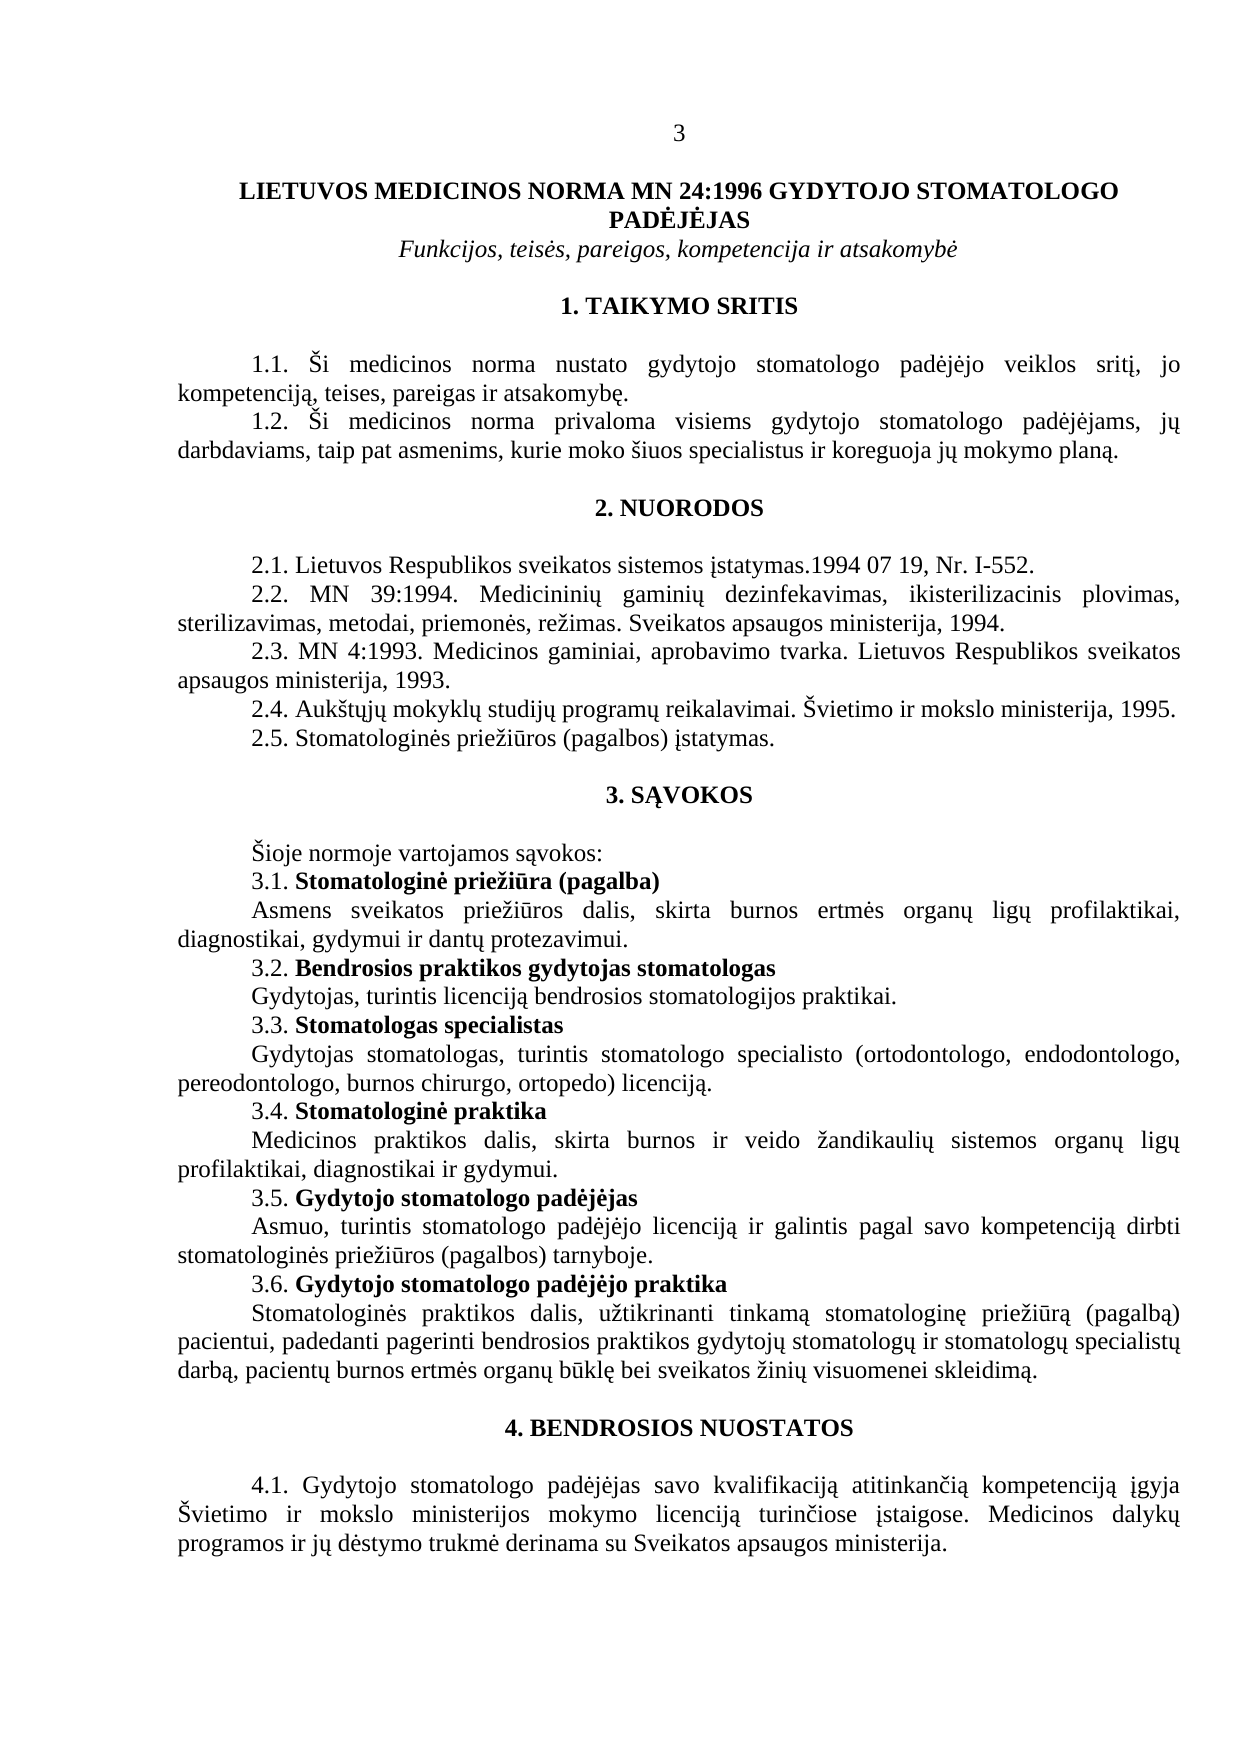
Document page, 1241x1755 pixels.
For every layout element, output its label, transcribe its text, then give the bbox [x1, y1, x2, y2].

text 4. BENDROSIOS NUOSTATOS [177, 1413, 1181, 1441]
text 2.5. Stomatologinės priežiūros (pagalbos) įstatymas. [177, 723, 1181, 751]
text Gydytojas, turintis licenciją bendrosios stomatologijos praktikai. [177, 981, 1181, 1010]
text 3.2. Bendrosios praktikos gydytojas stomatologas [177, 953, 1181, 981]
text 3.6. Gydytojo stomatologo padėjėjo praktika [177, 1269, 1181, 1298]
text Funkcijos, teisės, pareigos, kompetencija ir atsakomybė [177, 234, 1181, 263]
text 1.1. Ši medicinos norma nustato gydytojo stomatologo padėjėjo veiklos sritį, jo kompetenciją, teises, pareigas ir atsakomybę. [177, 349, 1181, 406]
text 3.5. Gydytojo stomatologo padėjėjas [177, 1183, 1181, 1211]
text 2.4. Aukštųjų mokyklų studijų programų reikalavimai. Švietimo ir mokslo ministerija, 1995. [177, 694, 1181, 723]
text Stomatologinės praktikos dalis, užtikrinanti tinkamą stomatologinę priežiūrą (pagalbą) pacientui, padedanti pagerinti bendrosios praktikos gydytojų stomatologų ir stomatologų specialistų darbą, pacientų burnos ertmės organų būklę bei sveikatos žinių visuomenei skleidimą. [177, 1298, 1181, 1384]
text LIETUVOS MEDICINOS NORMA MN 24:1996 GYDYTOJO STOMATOLOGO PADĖJĖJAS [177, 176, 1181, 234]
text 2.1. Lietuvos Respublikos sveikatos sistemos įstatymas.1994 07 19, Nr. I-552. [177, 550, 1181, 579]
text Medicinos praktikos dalis, skirta burnos ir veido žandikaulių sistemos organų ligų profilaktikai, diagnostikai ir gydymui. [177, 1125, 1181, 1183]
text 3. SĄVOKOS [177, 780, 1181, 809]
text 3.3. Stomatologas specialistas [177, 1010, 1181, 1039]
text Gydytojas stomatologas, turintis stomatologo specialisto (ortodontologo, endodontologo, pereodontologo, burnos chirurgo, ortopedo) licenciją. [177, 1039, 1181, 1096]
text 2. NUORODOS [177, 493, 1181, 521]
text 2.3. MN 4:1993. Medicinos gaminiai, aprobavimo tvarka. Lietuvos Respublikos sveikatos apsaugos ministerija, 1993. [177, 636, 1181, 694]
text Šioje normoje vartojamos sąvokos: [177, 838, 1181, 866]
text 3.1. Stomatologinė priežiūra (pagalba) [177, 866, 1181, 895]
text 3.4. Stomatologinė praktika [177, 1096, 1181, 1125]
text Asmens sveikatos priežiūros dalis, skirta burnos ertmės organų ligų profilaktikai, diagnostikai, gydymui ir dantų protezavimui. [177, 895, 1181, 953]
text 1.2. Ši medicinos norma privaloma visiems gydytojo stomatologo padėjėjams, jų darbdaviams, taip pat asmenims, kurie moko šiuos specialistus ir koreguoja jų mokymo planą. [177, 406, 1181, 464]
text 4.1. Gydytojo stomatologo padėjėjas savo kvalifikaciją atitinkančią kompetenciją įgyja Švietimo ir mokslo ministerijos mokymo licenciją turinčiose įstaigose. Medicinos dalykų programos ir jų dėstymo trukmė derinama su Sveikatos apsaugos ministerija. [177, 1470, 1181, 1556]
text 2.2. MN 39:1994. Medicininių gaminių dezinfekavimas, ikisterilizacinis plovimas, sterilizavimas, metodai, priemonės, režimas. Sveikatos apsaugos ministerija, 1994. [177, 579, 1181, 636]
text 1. TAIKYMO SRITIS [177, 291, 1181, 320]
text Asmuo, turintis stomatologo padėjėjo licenciją ir galintis pagal savo kompetenciją dirbti stomatologinės priežiūros (pagalbos) tarnyboje. [177, 1211, 1181, 1269]
